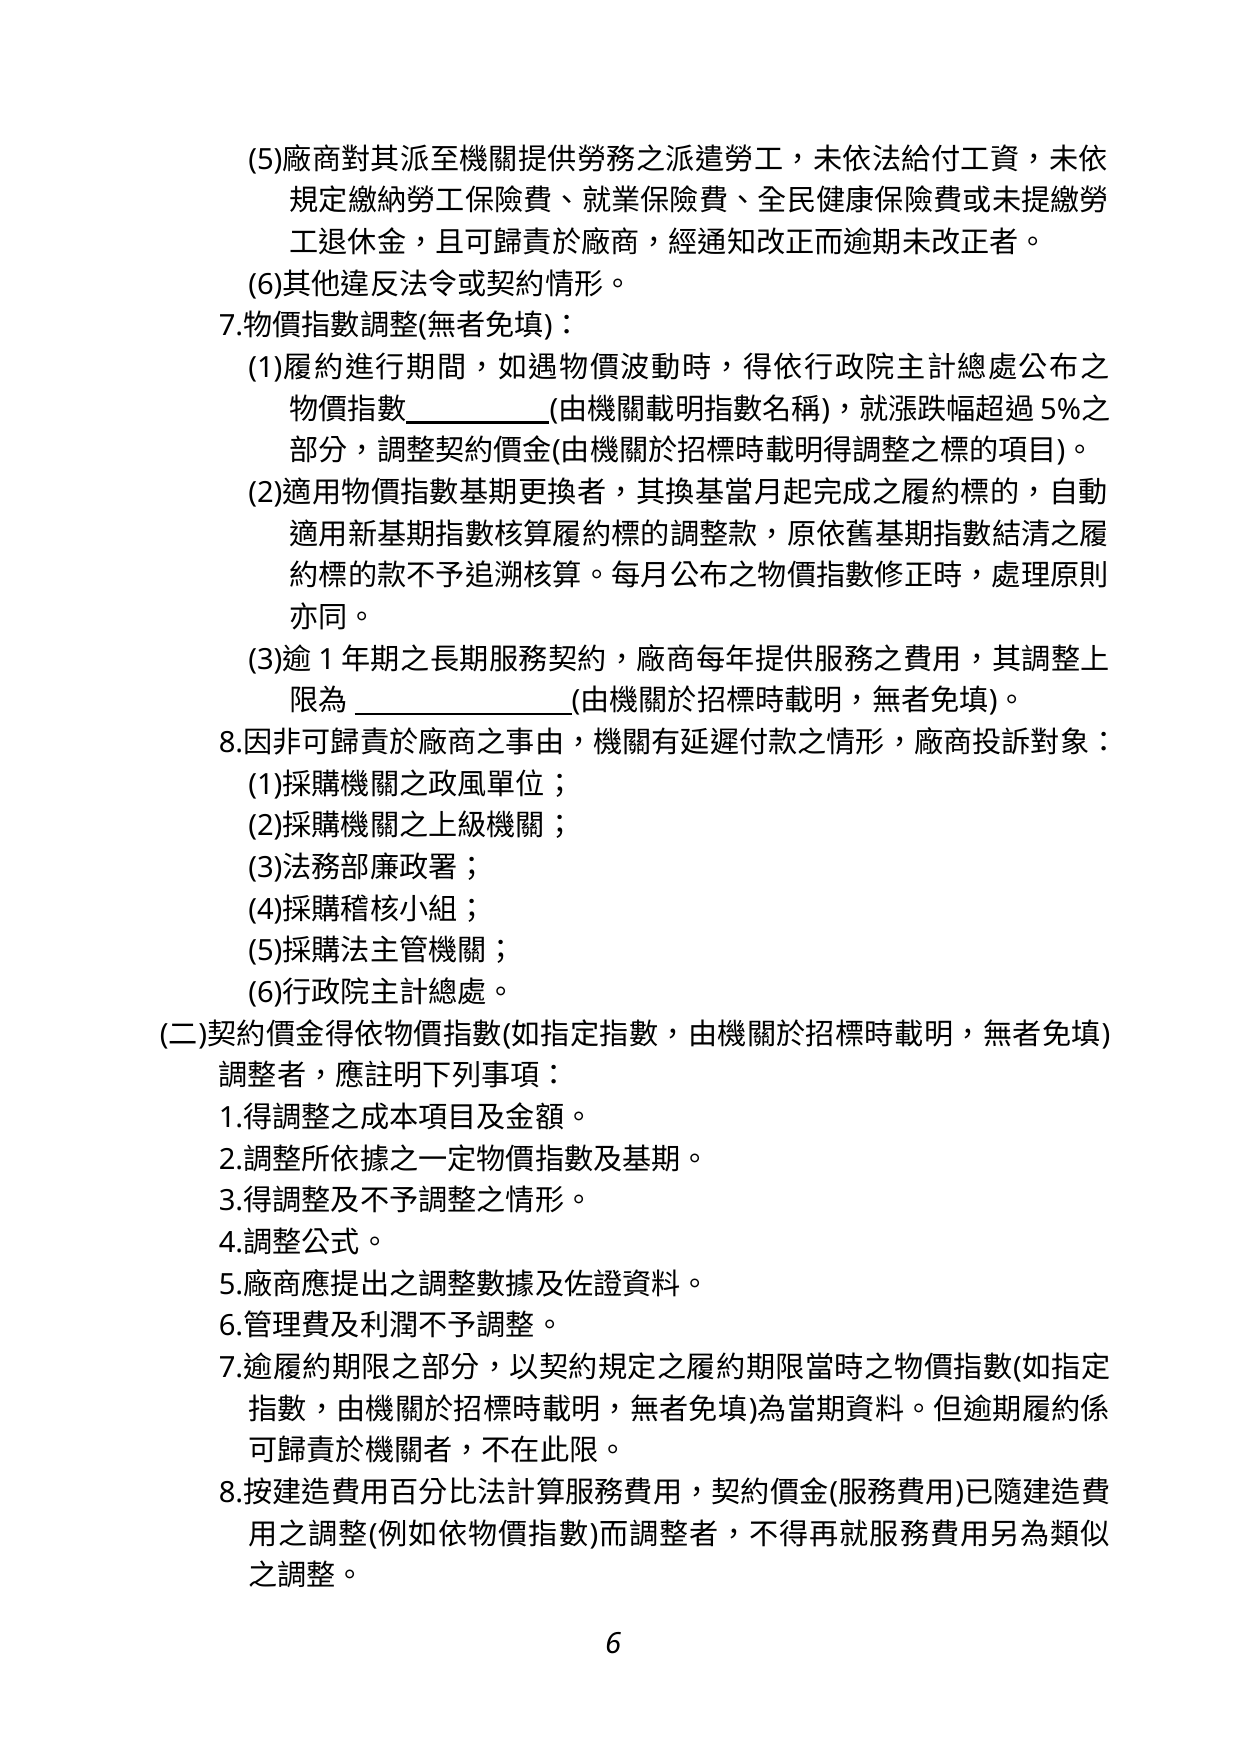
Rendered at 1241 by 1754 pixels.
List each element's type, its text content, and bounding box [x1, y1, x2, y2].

text 1.得調整之成本項目及金額。 [218, 1094, 1110, 1136]
text 5.廠商應提出之調整數據及佐證資料。 [218, 1261, 1110, 1302]
text (二)契約價金得依物價指數(如指定指數，由機關於招標時載明，無者免填)調整者，應註明下列事項： [159, 1011, 1110, 1094]
text 4.調整公式。 [218, 1219, 1110, 1261]
text (4)採購稽核小組； [248, 886, 1110, 927]
text (6)行政院主計總處。 [248, 969, 1110, 1011]
text (1)採購機關之政風單位； [248, 761, 1110, 802]
text (3)法務部廉政署； [248, 844, 1110, 886]
text 8.按建造費用百分比法計算服務費用，契約價金(服務費用)已隨建造費用之調整(例如依物價指數)而調整者，不得再就服務費用另為類似之調整。 [218, 1469, 1110, 1594]
text 7.物價指數調整(無者免填)： [218, 302, 1110, 344]
text (3)逾1年期之長期服務契約，廠商每年提供服務之費用，其調整上限為 (由機關於招標時載明，無者免填)。 [248, 636, 1110, 719]
text 6.管理費及利潤不予調整。 [218, 1302, 1110, 1344]
text (2)適用物價指數基期更換者，其換基當月起完成之履約標的，自動適用新基期指數核算履約標的調整款，原依舊基期指數結清之履約標的款不予追溯核算。每月公布之物價指數修正時，處理原則亦同。 [248, 469, 1110, 636]
text 2.調整所依據之一定物價指數及基期。 [218, 1136, 1110, 1177]
text (5)廠商對其派至機關提供勞務之派遣勞工，未依法給付工資，未依規定繳納勞工保險費、就業保險費、全民健康保險費或未提繳勞工退休金，且可歸責於廠商，經通知改正而逾期未改正者。 [248, 136, 1110, 261]
text (5)採購法主管機關； [248, 927, 1110, 969]
text 7.逾履約期限之部分，以契約規定之履約期限當時之物價指數(如指定指數，由機關於招標時載明，無者免填)為當期資料。但逾期履約係可歸責於機關者，不在此限。 [218, 1344, 1110, 1469]
text (1)履約進行期間，如遇物價波動時，得依行政院主計總處公布之 物價指數 (由機關載明指數名稱)，就漲跌幅超過5%之部分，調整契約價金(由機關於招標時載明得調整之標的項目)。 [248, 344, 1110, 469]
text 3.得調整及不予調整之情形。 [218, 1177, 1110, 1219]
text 8.因非可歸責於廠商之事由，機關有延遲付款之情形，廠商投訴對象： [218, 719, 1110, 761]
text (2)採購機關之上級機關； [248, 802, 1110, 844]
text (6)其他違反法令或契約情形。 [248, 261, 1110, 302]
